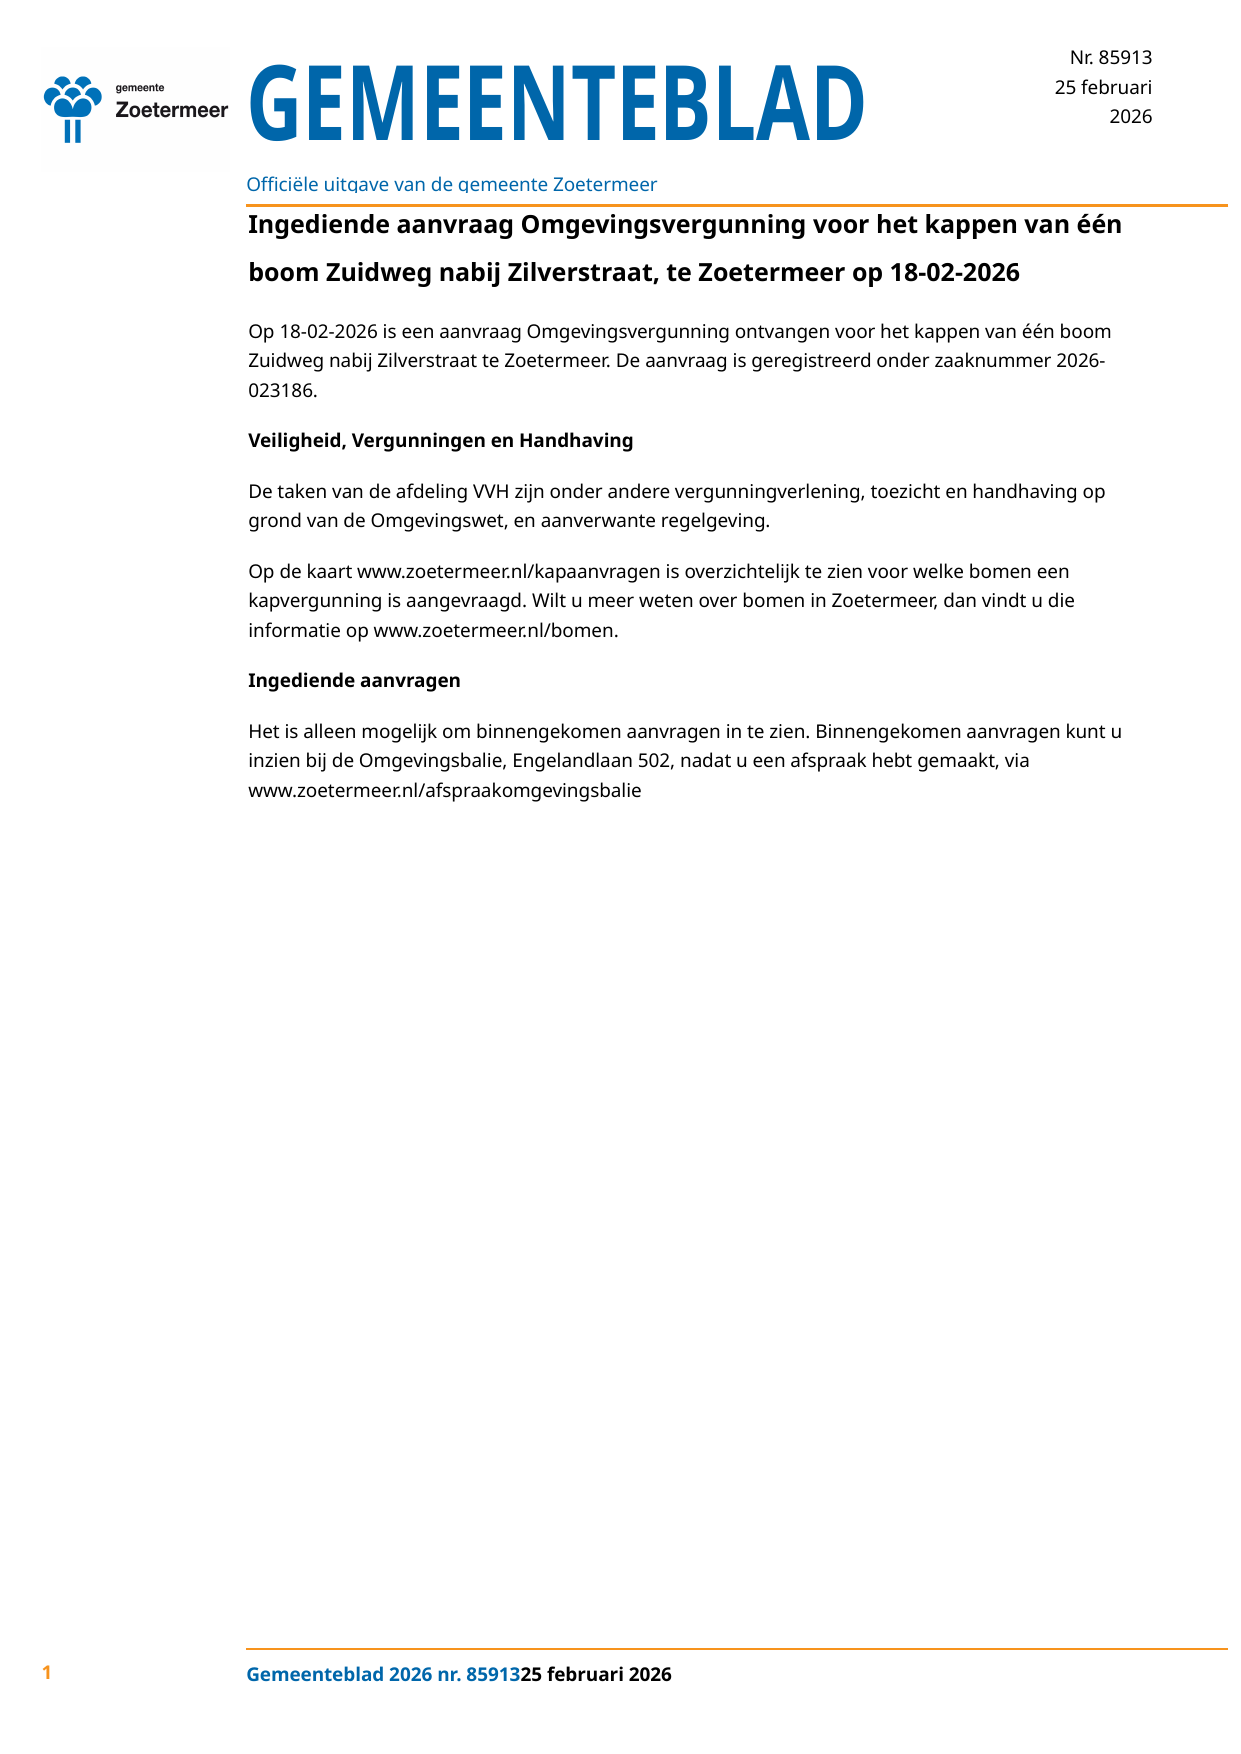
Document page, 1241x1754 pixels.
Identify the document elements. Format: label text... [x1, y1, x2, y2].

text Het is alleen mogelijk om binnengekomen aanvragen in te zien. Binnengekomen aanvragen kunt u inzien bij de Omgevingsbalie, Engelandlaan 502, nadat u een afspraak hebt gemaakt, via www.zoetermeer.nl/afspraakomgevingsbalie [248, 718, 1152, 803]
text Ingediende aanvragen [248, 667, 1152, 693]
text Ingediende aanvraag Omgevingsvergunning voor het kappen van één boom Zuidweg nabij Zilverstraat, te Zoetermeer op 18-02-2026 [248, 207, 1152, 288]
picture [41, 47, 231, 172]
text Op 18-02-2026 is een aanvraag Omgevingsvergunning ontvangen voor het kappen van één boom Zuidweg nabij Zilverstraat te Zoetermeer. De aanvraag is geregistreerd onder zaaknummer 2026-023186. [248, 318, 1152, 403]
text De taken van de afdeling VVH zijn onder andere vergunningverlening, toezicht en handhaving op grond van de Omgevingswet, en aanverwante regelgeving. [248, 478, 1152, 533]
text Veiligheid, Vergunningen en Handhaving [248, 427, 1152, 453]
text Op de kaart www.zoetermeer.nl/kapaanvragen is overzichtelijk te zien voor welke bomen een kapvergunning is aangevraagd. Wilt u meer weten over bomen in Zoetermeer, dan vindt u die informatie op www.zoetermeer.nl/bomen. [248, 558, 1152, 643]
